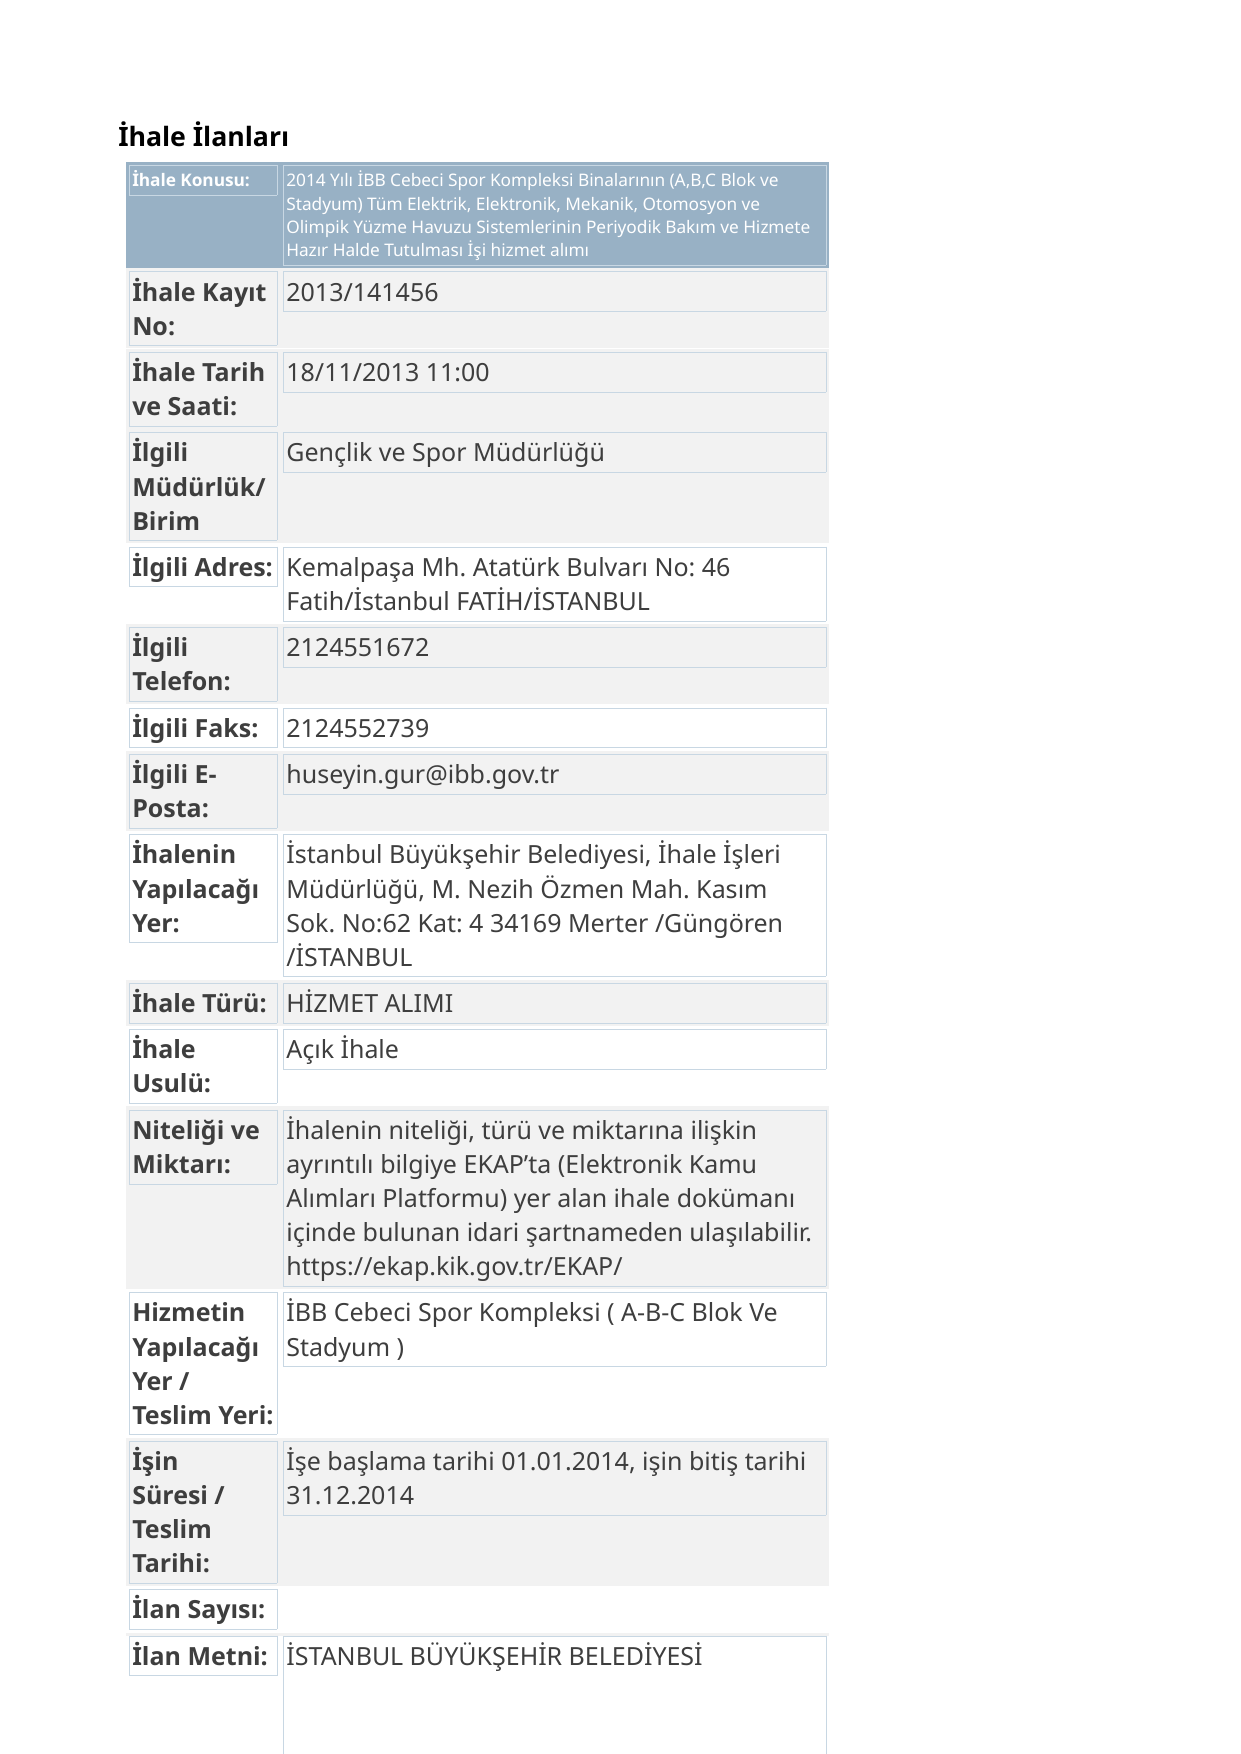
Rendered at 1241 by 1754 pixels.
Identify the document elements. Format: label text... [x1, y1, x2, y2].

table_cell [280, 1586, 829, 1632]
table_cell İBB Cebeci Spor Kompleksi ( A-B-C Blok Ve Stadyum ) [280, 1289, 829, 1437]
table_header [118, 154, 868, 1636]
table_cell İlgili Faks: [126, 704, 280, 751]
table_cell İşin Süresi / Teslim Tarihi: [126, 1438, 280, 1586]
table_header İhale Konusu: [126, 162, 280, 268]
table_cell İlan Sayısı: [126, 1586, 280, 1632]
table_header 2014 Yılı İBB Cebeci Spor Kompleksi Binalarının (A,B,C Blok ve Stadyum) Tüm Elektrik, Elektronik, Mekanik, Otomosyon ve Olimpik Yüzme Havuzu Sistemlerinin Periyodik Bakım ve Hizmete Hazır Halde Tutulması İşi hizmet alımı [280, 162, 829, 268]
table_cell İhale Kayıt No: [126, 268, 280, 348]
table_cell İlgili Müdürlük/Birim [126, 429, 280, 543]
table_header [126, 162, 860, 1636]
table_cell İhale Usulü: [126, 1026, 280, 1106]
table_cell 2013/141456 [280, 268, 829, 348]
table_cell Kemalpaşa Mh. Atatürk Bulvarı No: 46 Fatih/İstanbul FATİH/İSTANBUL [280, 544, 829, 624]
table_cell Hizmetin Yapılacağı Yer / Teslim Yeri: [126, 1289, 280, 1437]
table_cell 2124551672 [280, 624, 829, 704]
table_cell 2124552739 [280, 704, 829, 751]
table_cell İstanbul Büyükşehir Belediyesi, İhale İşleri Müdürlüğü, M. Nezih Özmen Mah. Kasım Sok. No:62 Kat: 4 34169 Merter /Güngören /İSTANBUL [280, 831, 829, 979]
table_cell Açık İhale [280, 1026, 829, 1106]
table_cell İlgili Adres: [126, 544, 280, 624]
table_cell İlgili Telefon: [126, 624, 280, 704]
table_cell İlgili E-Posta: [126, 751, 280, 831]
table_cell İhale Tarih ve Saati: [126, 349, 280, 429]
table_cell İşe başlama tarihi 01.01.2014, işin bitiş tarihi 31.12.2014 [280, 1438, 829, 1586]
table_cell Gençlik ve Spor Müdürlüğü [280, 429, 829, 543]
table_cell HİZMET ALIMI [280, 980, 829, 1026]
table_cell İhalenin Yapılacağı Yer: [126, 831, 280, 979]
table_cell Niteliği ve Miktarı: [126, 1106, 280, 1289]
table_cell İhale Türü: [126, 980, 280, 1026]
table_cell 18/11/2013 11:00 [280, 349, 829, 429]
text İhale İlanları [118, 118, 1122, 154]
table_cell İhalenin niteliği, türü ve miktarına ilişkin ayrıntılı bilgiye EKAP’ta (Elektronik Kamu Alımları Platformu) yer alan ihale dokümanı içinde bulunan idari şartnameden ulaşılabilir. https://ekap.kik.gov.tr/EKAP/ [280, 1106, 829, 1289]
table_cell huseyin.gur@ibb.gov.tr [280, 751, 829, 831]
